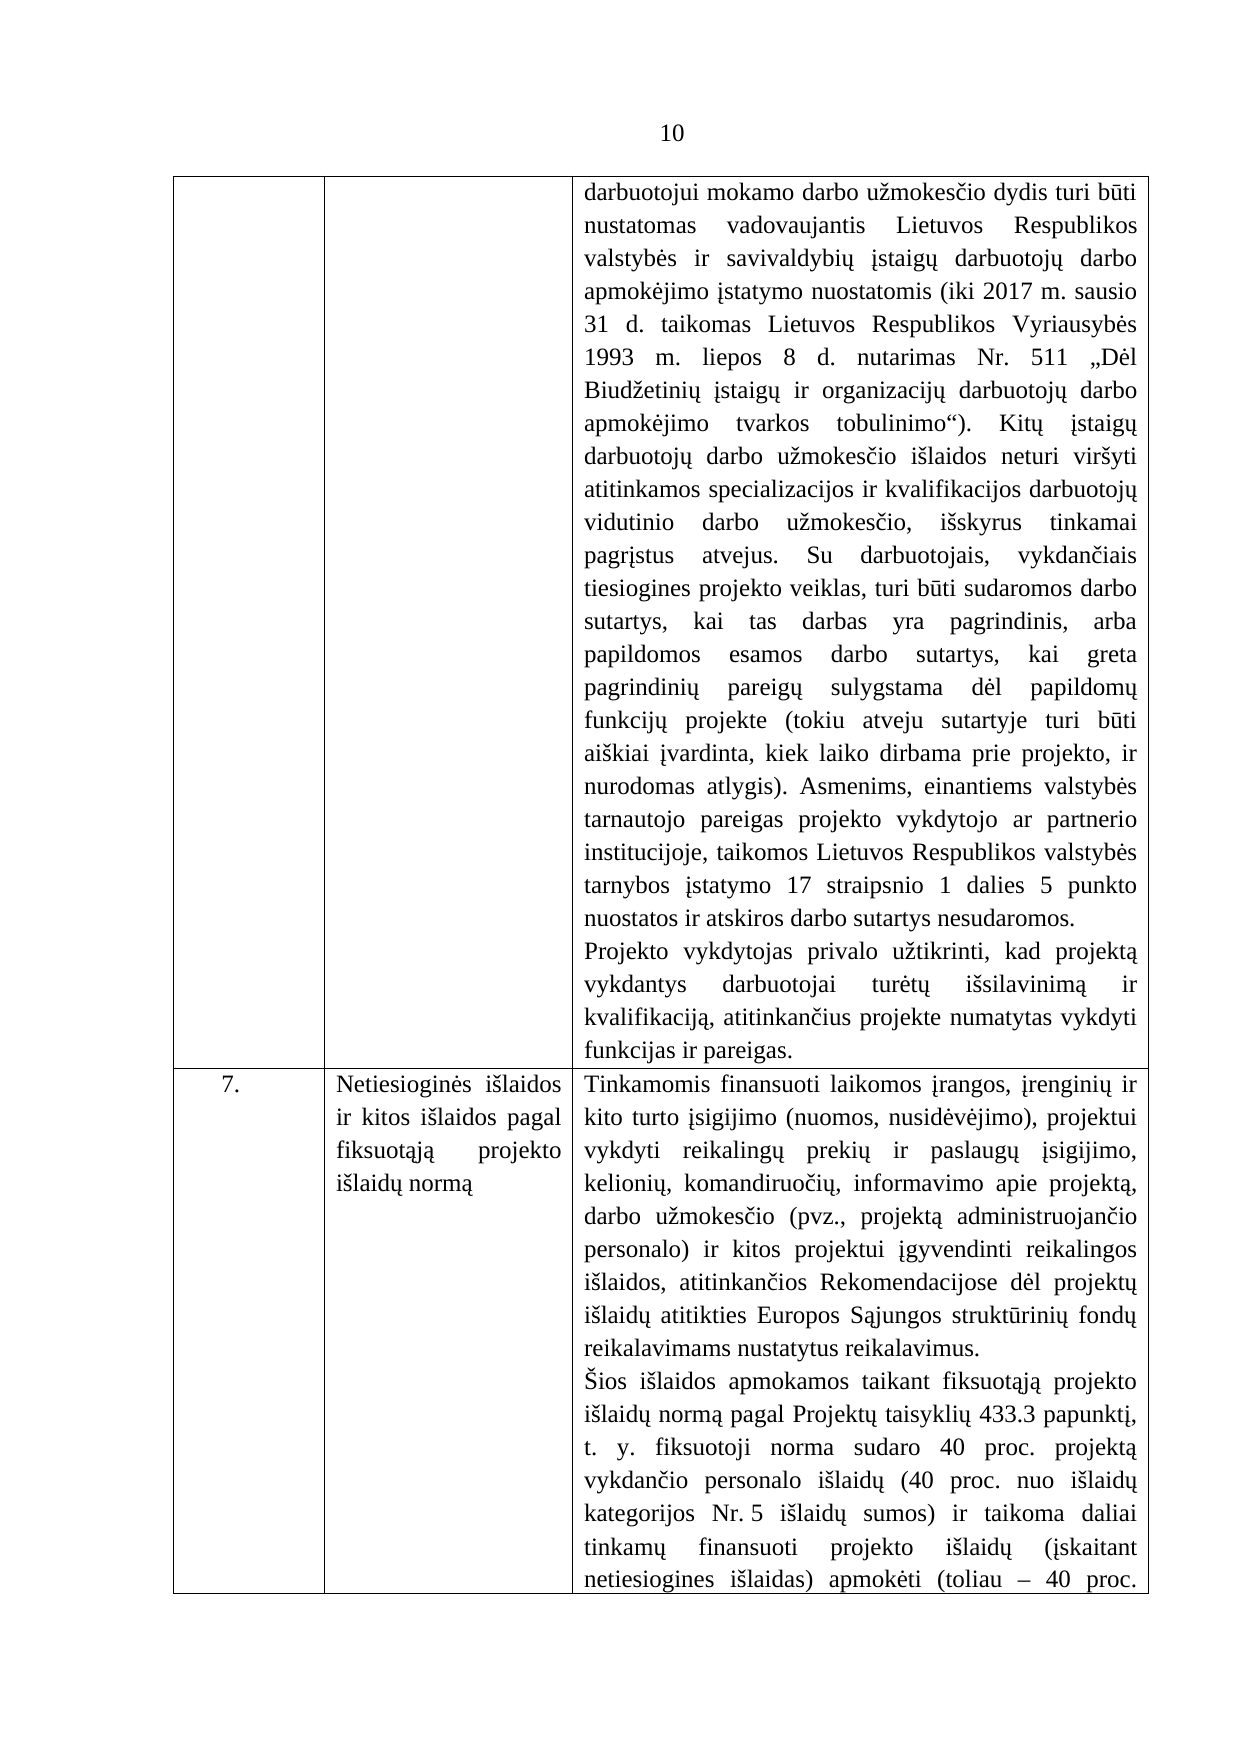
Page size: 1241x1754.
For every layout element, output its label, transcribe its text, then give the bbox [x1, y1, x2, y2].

table_cell darbuotojui mokamo darbo užmokesčio dydis turi būti nustatomas vadovaujantis Lietuvos Respublikos valstybės ir savivaldybių įstaigų darbuotojų darbo apmokėjimo įstatymo nuostatomis (iki 2017 m. sausio 31 d. taikomas Lietuvos Respublikos Vyriausybės 1993 m. liepos 8 d. nutarimas Nr. 511 „Dėl Biudžetinių įstaigų ir organizacijų darbuotojų darbo apmokėjimo tvarkos tobulinimo“). Kitų įstaigų darbuotojų darbo užmokesčio išlaidos neturi viršyti atitinkamos specializacijos ir kvalifikacijos darbuotojų vidutinio darbo užmokesčio, išskyrus tinkamai pagrįstus atvejus. Su darbuotojais, vykdančiais tiesiogines projekto veiklas, turi būti sudaromos darbo sutartys, kai tas darbas yra pagrindinis, arba papildomos esamos darbo sutartys, kai greta pagrindinių pareigų sulygstama dėl papildomų funkcijų projekte (tokiu atveju sutartyje turi būti aiškiai įvardinta, kiek laiko dirbama prie projekto, ir nurodomas atlygis). Asmenims, einantiems valstybės tarnautojo pareigas projekto vykdytojo ar partnerio institucijoje, taikomos Lietuvos Respublikos valstybės tarnybos įstatymo 17 straipsnio 1 dalies 5 punkto nuostatos ir atskiros darbo sutartys nesudaromos. Projekto vykdytojas privalo užtikrinti, kad projektą vykdantys darbuotojai turėtų išsilavinimą ir kvalifikaciją, atitinkančius projekte numatytas vykdyti funkcijas ir pareigas. [573, 177, 1148, 1068]
table_cell Tinkamomis finansuoti laikomos įrangos, įrenginių ir kito turto įsigijimo (nuomos, nusidėvėjimo), projektui vykdyti reikalingų prekių ir paslaugų įsigijimo, kelionių, komandiruočių, informavimo apie projektą, darbo užmokesčio (pvz., projektą administruojančio personalo) ir kitos projektui įgyvendinti reikalingos išlaidos, atitinkančios Rekomendacijose dėl projektų išlaidų atitikties Europos Sąjungos struktūrinių fondų reikalavimams nustatytus reikalavimus. Šios išlaidos apmokamos taikant fiksuotąją projekto išlaidų normą pagal Projektų taisyklių 433.3 papunktį, t. y. fiksuotoji norma sudaro 40 proc. projektą vykdančio personalo išlaidų (40 proc. nuo išlaidų kategorijos Nr. 5 išlaidų sumos) ir taikoma daliai tinkamų finansuoti projekto išlaidų (įskaitant netiesiogines išlaidas) apmokėti (toliau – 40 proc. [573, 1069, 1148, 1593]
table_cell Netiesioginės išlaidos ir kitos išlaidos pagal fiksuotąją projekto išlaidų normą [325, 1069, 572, 1593]
table_cell [325, 177, 572, 1068]
table_cell [174, 177, 324, 1068]
table_cell 7. [174, 1069, 324, 1593]
